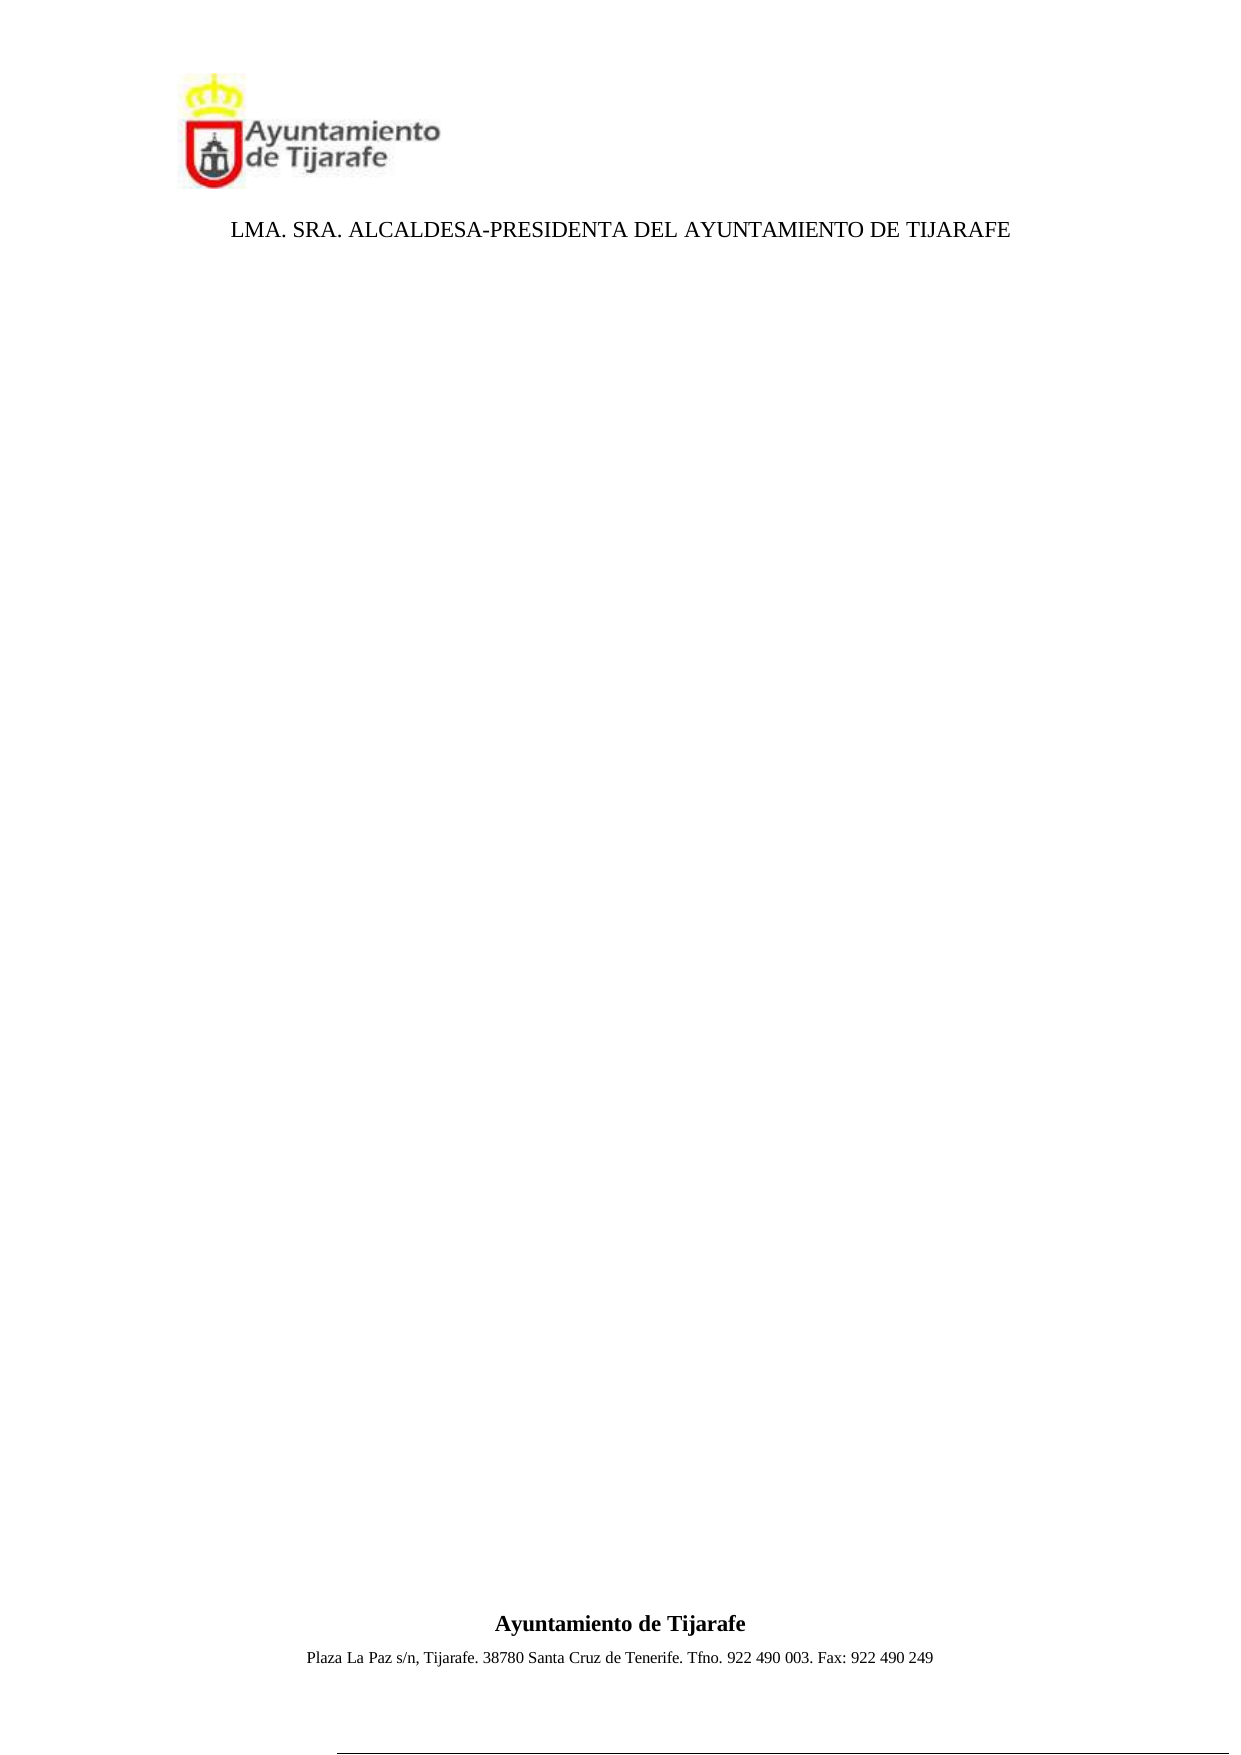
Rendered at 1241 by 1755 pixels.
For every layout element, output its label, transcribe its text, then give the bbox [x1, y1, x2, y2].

text LMA. SRA. ALCALDESA-PRESIDENTA DEL AYUNTAMIENTO DE TIJARAFE [162, 217, 1078, 243]
